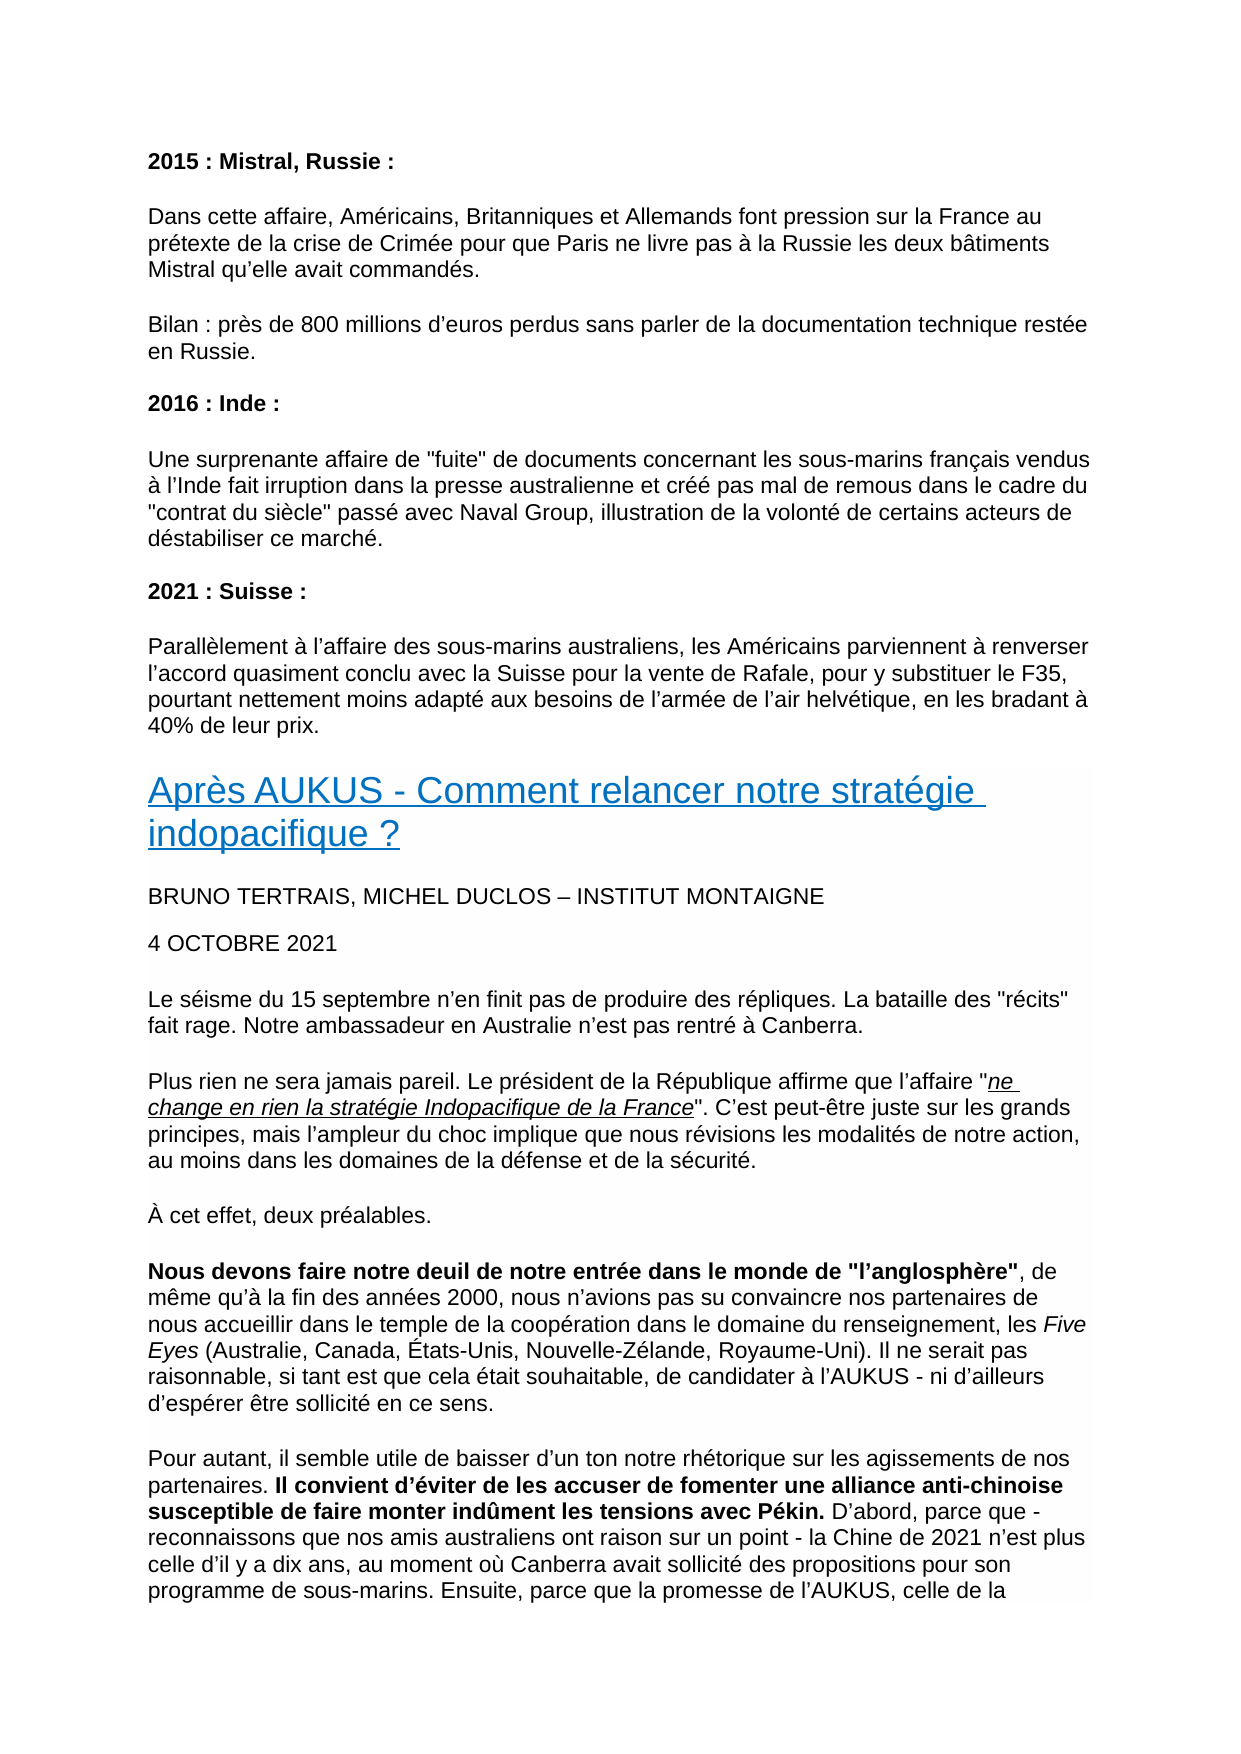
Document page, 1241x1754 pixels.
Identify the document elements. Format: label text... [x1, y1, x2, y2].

text 4 OCTOBRE 2021 [148, 930, 1093, 957]
text Une surprenante affaire de "fuite" de documents concernant les sous-marins français vendus à l’Inde fait irruption dans la presse australienne et créé pas mal de remous dans le cadre du "contrat du siècle" passé avec Naval Group, illustration de la volonté de certains acteurs de déstabiliser ce marché. 2021 : Suisse : [148, 446, 1093, 604]
text Le séisme du 15 septembre n’en finit pas de produire des répliques. La bataille des "récits" fait rage. Notre ambassadeur en Australie n’est pas rentré à Canberra. [148, 986, 1093, 1039]
text Bruno Tertrais, Michel Duclos – Institut Montaigne [148, 883, 1093, 909]
text Parallèlement à l’affaire des sous-marins australiens, les Américains parviennent à renverser l’accord quasiment conclu avec la Suisse pour la vente de Rafale, pour y substituer le F35, pourtant nettement moins adapté aux besoins de l’armée de l’air helvétique, en les bradant à 40% de leur prix. [148, 633, 1093, 739]
text 2015 : Mistral, Russie : [148, 148, 1093, 174]
text Pour autant, il semble utile de baisser d’un ton notre rhétorique sur les agissements de nos partenaires. Il convient d’éviter de les accuser de fomenter une alliance anti-chinoise susceptible de faire monter indûment les tensions avec Pékin. D’abord, parce que - reconnaissons que nos amis australiens ont raison sur un point - la Chine de 2021 n’est plus celle d’il y a dix ans, au moment où Canberra avait sollicité des propositions pour son programme de sous-marins. Ensuite, parce que la promesse de l’AUKUS, celle de la [148, 1445, 1093, 1603]
text À cet effet, deux préalables. [148, 1202, 1093, 1229]
text Nous devons faire notre deuil de notre entrée dans le monde de "l’anglosphère", de même qu’à la fin des années 2000, nous n’avions pas su convaincre nos partenaires de nous accueillir dans le temple de la coopération dans le domaine du renseignement, les Five Eyes (Australie, Canada, États-Unis, Nouvelle-Zélande, Royaume-Uni). Il ne serait pas raisonnable, si tant est que cela était souhaitable, de candidater à l’AUKUS - ni d’ailleurs d’espérer être sollicité en ce sens. [148, 1258, 1093, 1416]
text Plus rien ne sera jamais pareil. Le président de la République affirme que l’affaire "ne change en rien la stratégie Indopacifique de la France". C’est peut-être juste sur les grands principes, mais l’ampleur du choc implique que nous révisions les modalités de notre action, au moins dans les domaines de la défense et de la sécurité. [148, 1068, 1093, 1173]
text Dans cette affaire, Américains, Britanniques et Allemands font pression sur la France au prétexte de la crise de Crimée pour que Paris ne livre pas à la Russie les deux bâtiments Mistral qu’elle avait commandés. [148, 203, 1093, 282]
text Bilan : près de 800 millions d’euros perdus sans parler de la documentation technique restée en Russie. 2016 : Inde : [148, 311, 1093, 417]
subtitle Après AUKUS - Comment relancer notre stratégie indopacifique ? [148, 768, 1093, 854]
